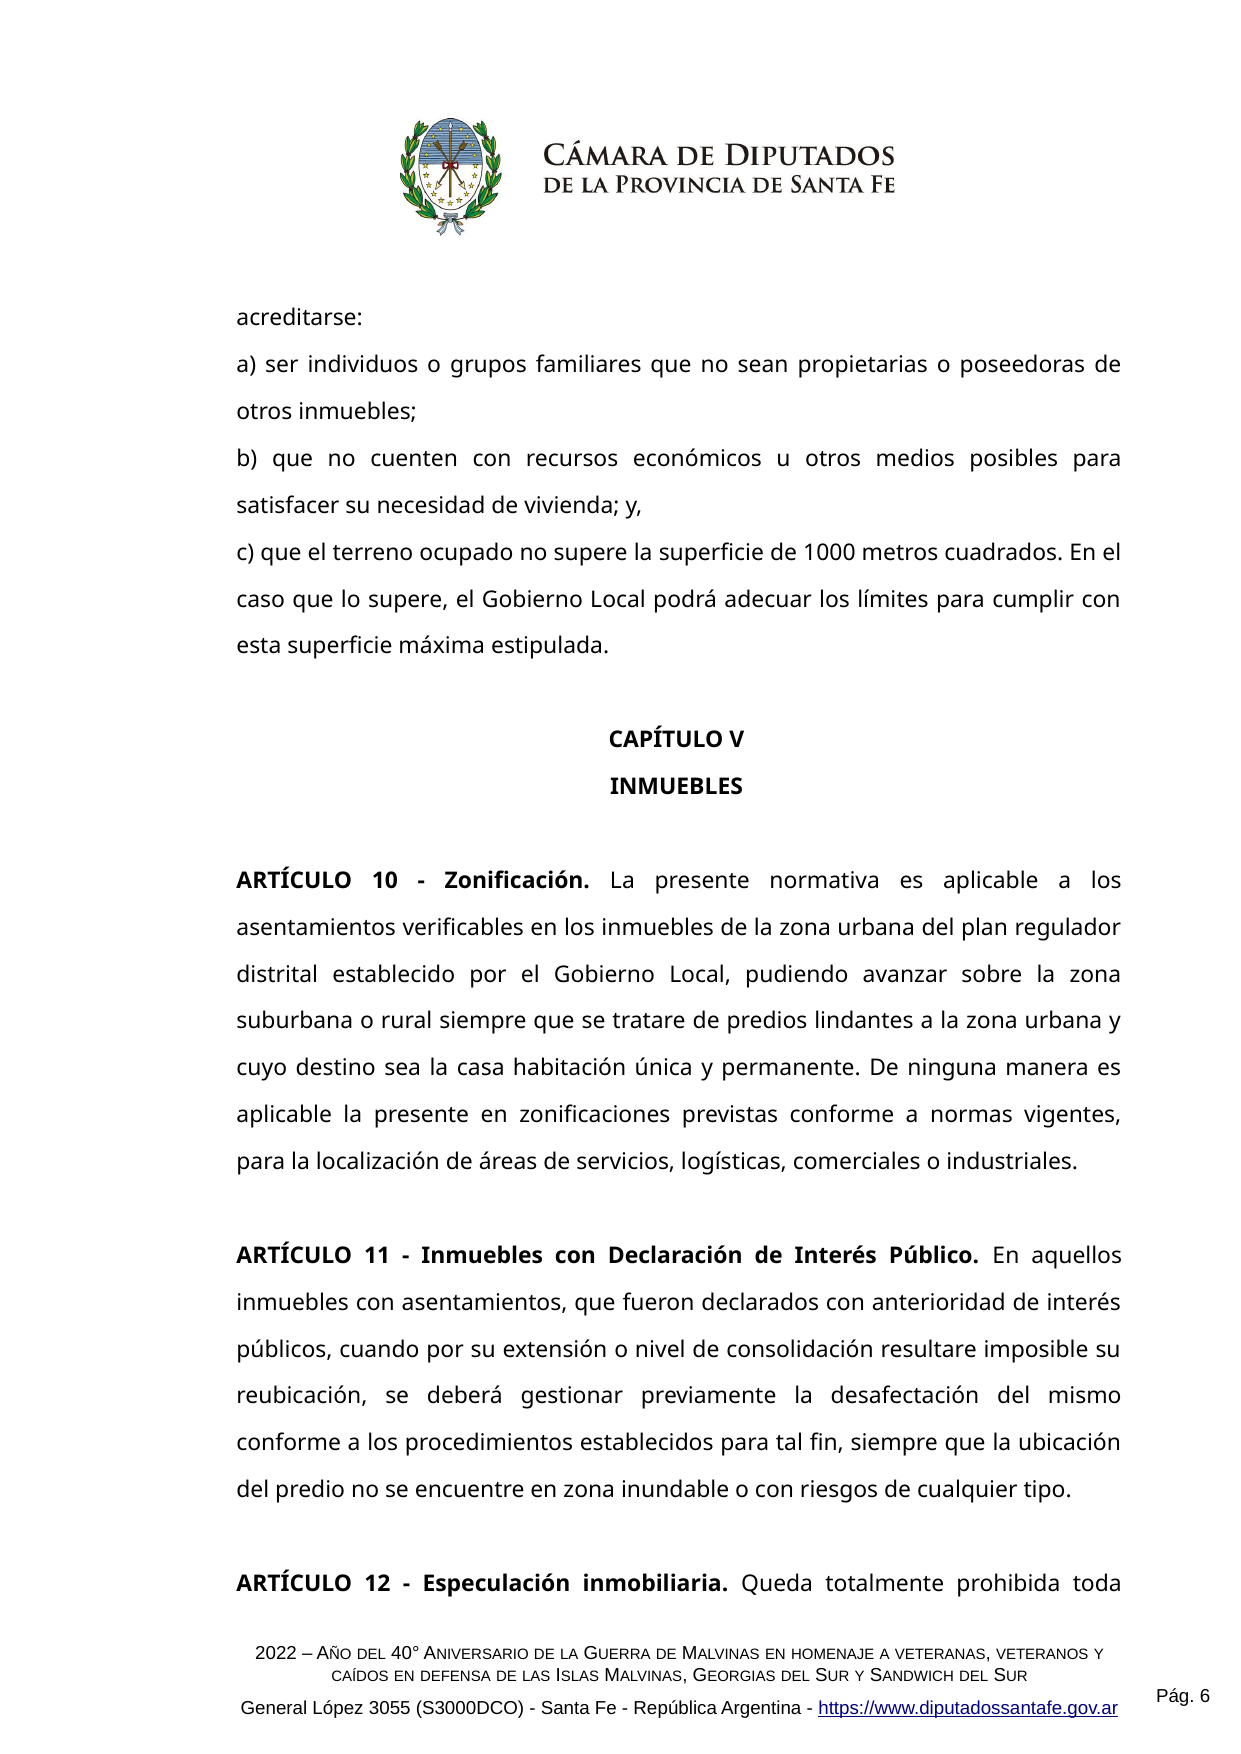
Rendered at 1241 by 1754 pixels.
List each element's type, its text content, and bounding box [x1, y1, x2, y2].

picture [400, 118, 895, 240]
text acreditarse: [236, 301, 1122, 332]
text ARTÍCULO 10 - Zonificación. La presente normativa es aplicable a los asentamientos verificables en los inmuebles de la zona urbana del plan regulador distrital establecido por el Gobierno Local, pudiendo avanzar sobre la zona suburbana o rural siempre que se tratare de predios lindantes a la zona urbana y cuyo destino sea la casa habitación única y permanente. De ninguna manera es aplicable la presente en zonificaciones previstas conforme a normas vigentes, para la localización de áreas de servicios, logísticas, comerciales o industriales. [236, 864, 1122, 1176]
text ARTÍCULO 12 - Especulación inmobiliaria. Queda totalmente prohibida toda [236, 1567, 1122, 1598]
text b) que no cuenten con recursos económicos u otros medios posibles para satisfacer su necesidad de vivienda; y, [236, 442, 1122, 520]
text INMUEBLES [236, 770, 1122, 801]
text c) que el terreno ocupado no supere la superficie de 1000 metros cuadrados. En el caso que lo supere, el Gobierno Local podrá adecuar los límites para cumplir con esta superficie máxima estipulada. [236, 536, 1122, 661]
text ARTÍCULO 11 - Inmuebles con Declaración de Interés Público. En aquellos inmuebles con asentamientos, que fueron declarados con anterioridad de interés públicos, cuando por su extensión o nivel de consolidación resultare imposible su reubicación, se deberá gestionar previamente la desafectación del mismo conforme a los procedimientos establecidos para tal fin, siempre que la ubicación del predio no se encuentre en zona inundable o con riesgos de cualquier tipo. [236, 1239, 1122, 1504]
text CAPÍTULO V [236, 723, 1122, 754]
text a) ser individuos o grupos familiares que no sean propietarias o poseedoras de otros inmuebles; [236, 348, 1122, 426]
